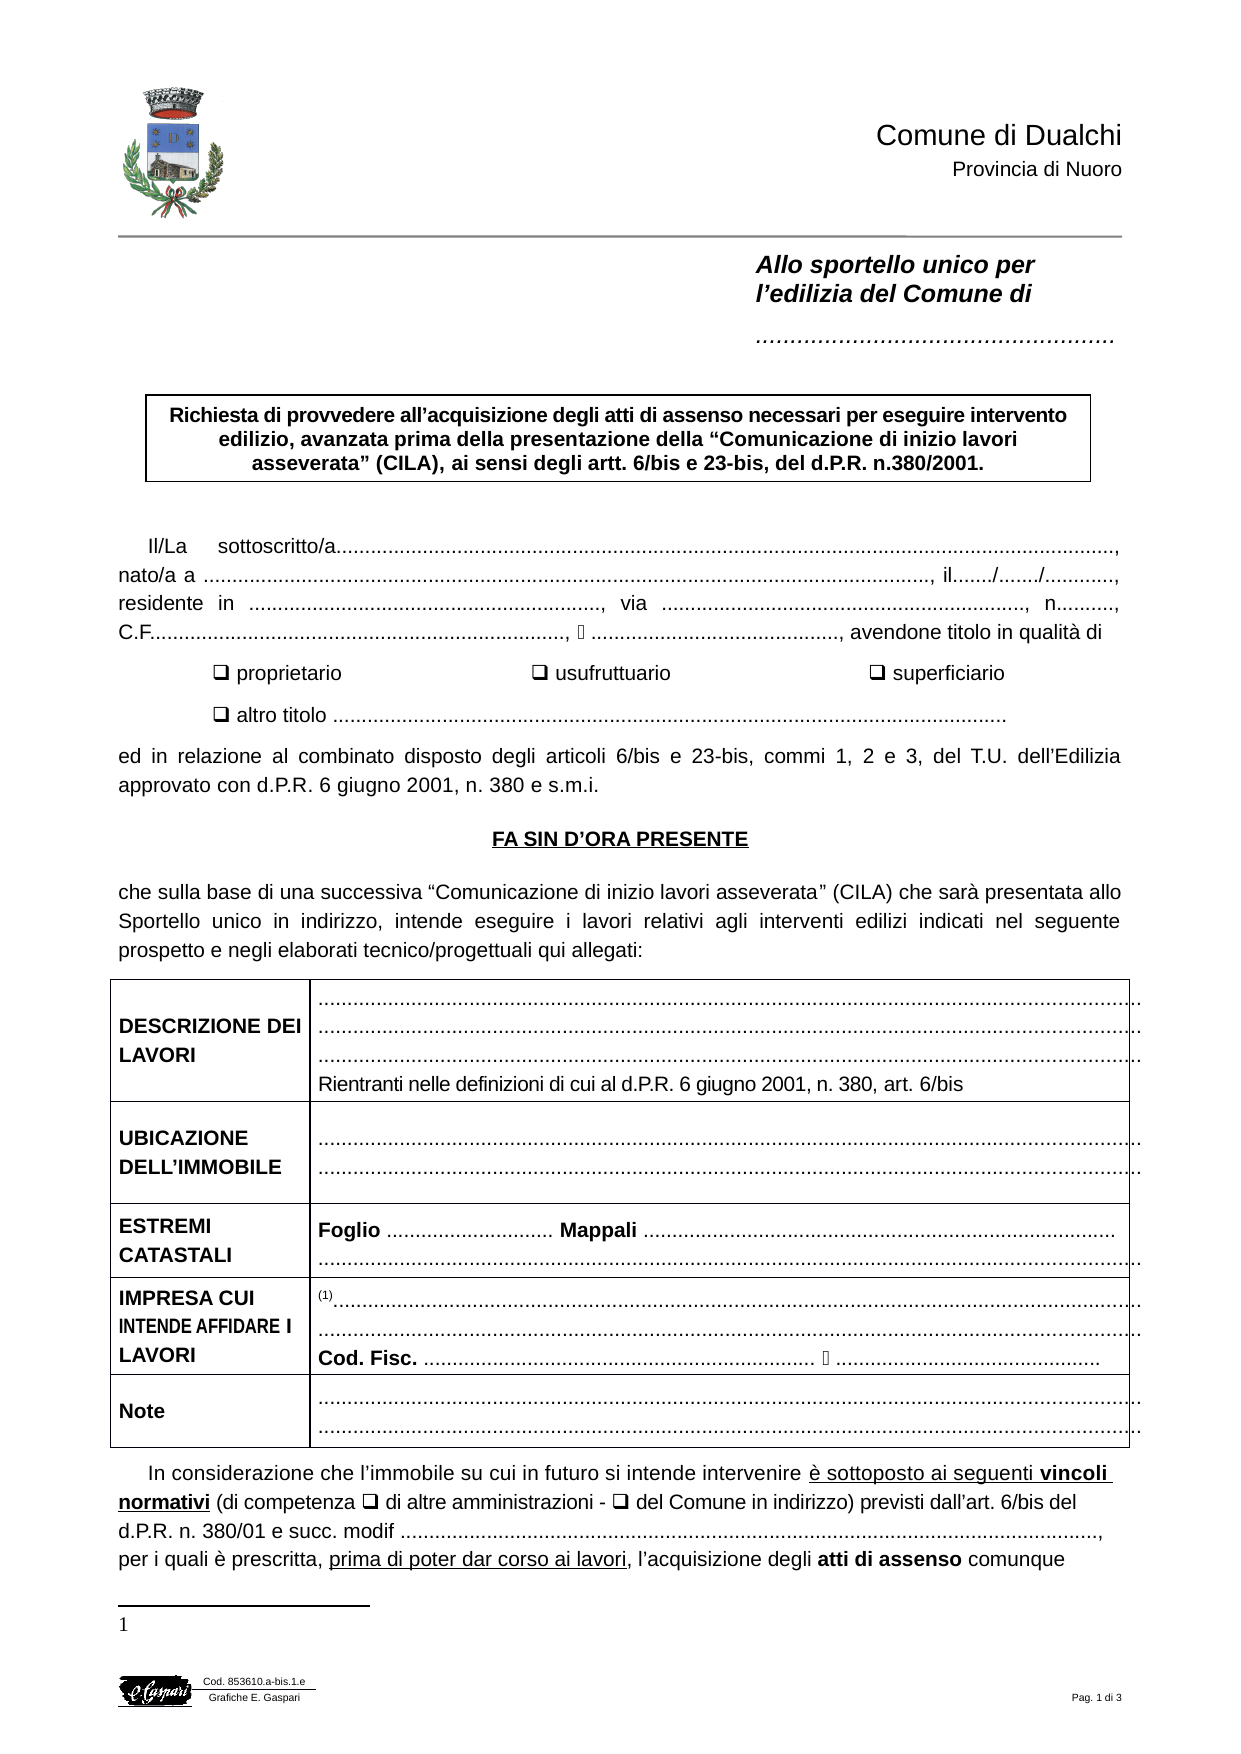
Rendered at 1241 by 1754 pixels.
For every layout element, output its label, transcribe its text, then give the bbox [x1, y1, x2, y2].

text .................................................... [756, 320, 1122, 349]
table_header Rientranti nelle definizioni di cui al d.P.R. 6 giugno 2001, n. 380, art. 6/bis [311, 980, 1129, 1101]
text  altro titolo ..................................................................................................................... [118, 703, 1122, 727]
text che sulla base di una successiva “Comunicazione di inizio lavori asseverata” (CILA) che sarà presentata allo Sportello unico in indirizzo, intende eseguire i lavori relativi agli interventi edilizi indicati nel seguente prospetto e negli elaborati tecnico/progettuali qui allegati: [118, 880, 1122, 962]
table_cell ESTREMI CATASTALI [111, 1204, 309, 1277]
table_cell Note [111, 1375, 309, 1447]
table_cell UBICAZIONE DELL’IMMOBILE [111, 1102, 309, 1203]
text Provincia di Nuoro [224, 157, 1122, 181]
table_cell [311, 1375, 1129, 1447]
text FA SIN D’ORA PRESENTE [118, 826, 1122, 850]
picture [118, 1674, 192, 1706]
text Comune di Dualchi [224, 118, 1122, 152]
text  proprietario  usufruttuario  superficiario [118, 661, 1122, 685]
text In considerazione che l’immobile su cui in futuro si intende intervenire è sottoposto ai seguenti vincoli normativi (di competenza  di altre amministrazioni -  del Comune in indirizzo) previsti dall’art. 6/bis del d.P.R. n. 380/01 e succ. modif ........................................................................................................................., per i quali è prescritta, prima di poter dar corso ai lavori, l’acquisizione degli atti di assenso comunque [118, 1461, 1122, 1571]
text Allo sportello unico per l’edilizia del Comune di [756, 250, 1122, 308]
table_header DESCRIZIONE DEI LAVORI [111, 980, 309, 1101]
table_cell () Cod. Fisc. ....................................................................  .............................................. [311, 1278, 1129, 1374]
table_cell IMPRESA CUI INTENDE AFFIDARE I LAVORI [111, 1278, 309, 1374]
table_cell Foglio ............................. Mappali .................................................................................. [311, 1204, 1129, 1277]
picture [122, 87, 224, 219]
text Il/La sottoscritto/a......................................................................................................................................., nato/a a .............................................................................................................................., il......./......./............, residente in ............................................................., via ..............................................................., n.........., C.F........................................................................,  ..........................................., avendone titolo in qualità di [118, 387, 1122, 644]
table_cell [311, 1102, 1129, 1203]
text ed in relazione al combinato disposto degli articoli 6/bis e 23-bis, commi 1, 2 e 3, del T.U. dell’Edilizia approvato con d.P.R. 6 giugno 2001, n. 380 e s.m.i. [118, 744, 1122, 797]
